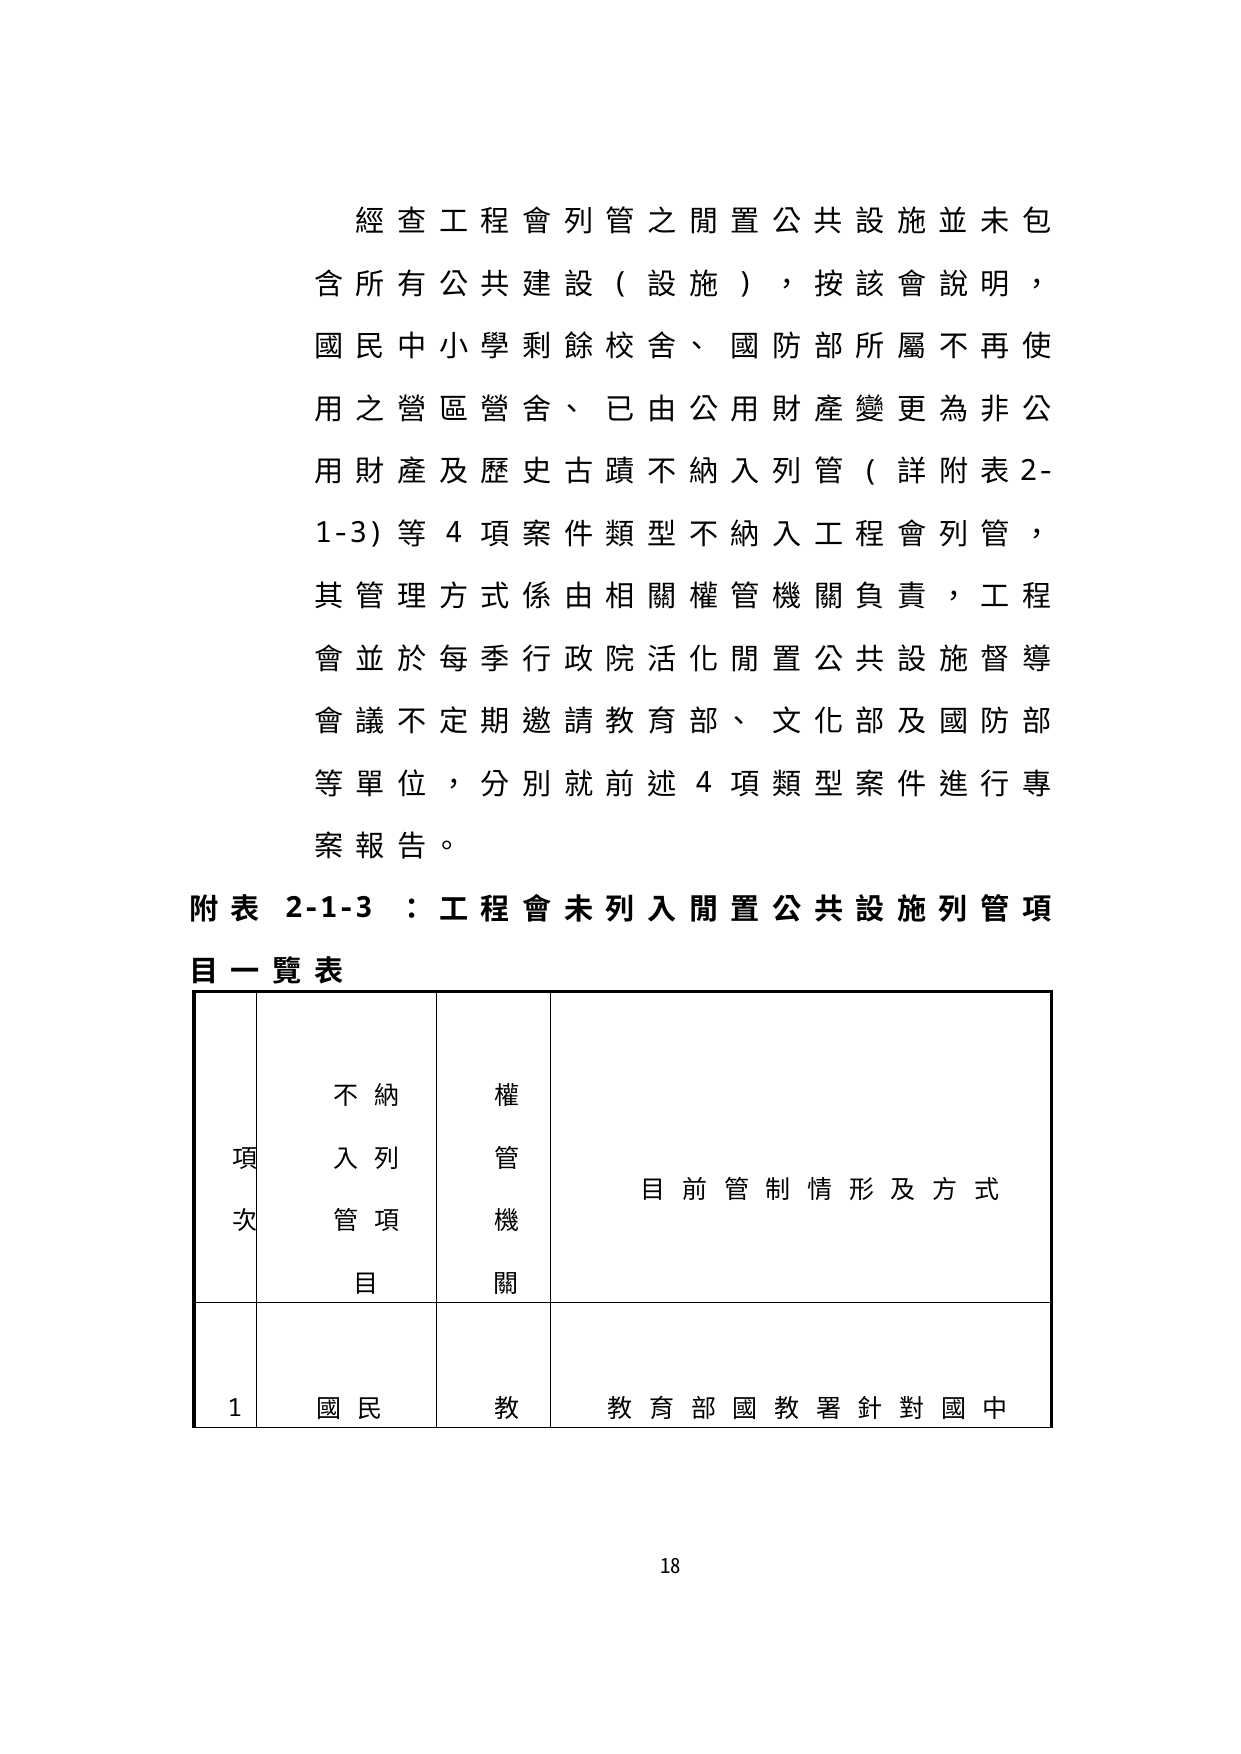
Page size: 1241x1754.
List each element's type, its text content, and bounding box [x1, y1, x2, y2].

table_header 權管機關 [437, 993, 550, 1302]
table_header 目前管制情形及方式 [551, 993, 1050, 1302]
table_cell 國民 [257, 1303, 436, 1427]
table_cell 1 [196, 1303, 256, 1427]
table_cell 教 [437, 1303, 550, 1427]
table_header 項次 [196, 993, 256, 1302]
table_cell 教育部國教署針對國中 [551, 1303, 1050, 1427]
text 經查工程會列管之閒置公共設施並未包含所有公共建設(設施)，按該會說明，國民中小學剩餘校舍、國防部所屬不再使用之營區營舍、已由公用財產變更為非公用財產及歷史古蹟不納入列管(詳附表2-1-3)等4項案件類型不納入工程會列管，其管理方式係由相關權管機關負責，工程會並於每季行政院活化閒置公共設施督導會議不定期邀請教育部、文化部及國防部等單位，分別就前述4項類型案件進行專案報告。 [271, 177, 1058, 865]
text 附表2-1-3：工程會未列入閒置公共設施列管項目一覽表 [183, 865, 1058, 990]
table_header 不納入列管項目 [257, 993, 436, 1302]
